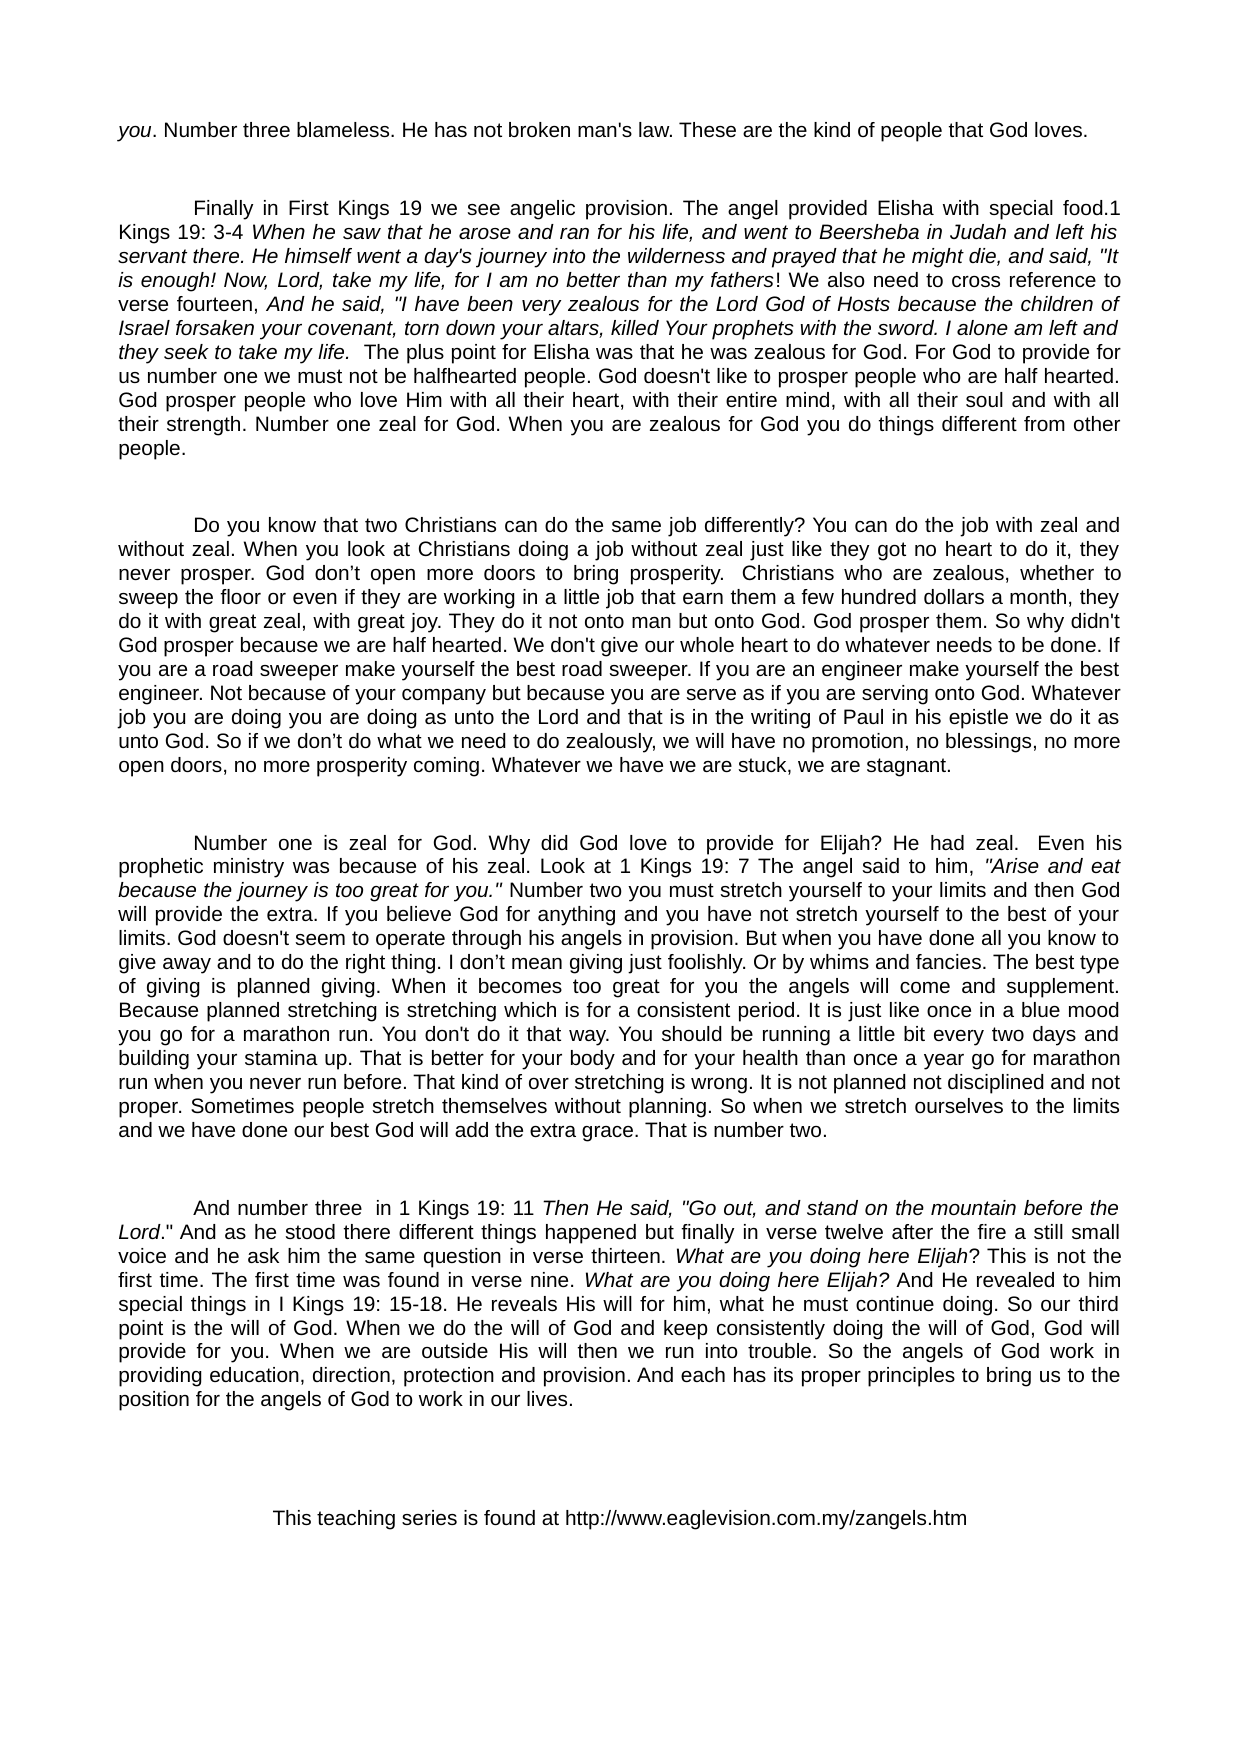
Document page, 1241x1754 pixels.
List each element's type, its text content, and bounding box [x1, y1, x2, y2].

text you. Number three blameless. He has not broken man's law. These are the kind of people that God loves. [118, 118, 1122, 142]
text Finally in First Kings 19 we see angelic provision. The angel provided Elisha with special food.1 Kings 19: 3-4 When he saw that he arose and ran for his life, and went to Beersheba in Judah and left his servant there. He himself went a day's journey into the wilderness and prayed that he might die, and said, "It is enough! Now, Lord, take my life, for I am no better than my fathers! We also need to cross reference to verse fourteen, And he said, "I have been very zealous for the Lord God of Hosts because the children of Israel forsaken your covenant, torn down your altars, killed Your prophets with the sword. I alone am left and they seek to take my life. The plus point for Elisha was that he was zealous for God. For God to provide for us number one we must not be halfhearted people. God doesn't like to prosper people who are half hearted. God prosper people who love Him with all their heart, with their entire mind, with all their soul and with all their strength. Number one zeal for God. When you are zealous for God you do things different from other people. [118, 196, 1122, 459]
text This teaching series is found at http://www.eaglevision.com.my/zangels.htm [118, 1506, 1122, 1530]
text And number three in 1 Kings 19: 11 Then He said, "Go out, and stand on the mountain before the Lord." And as he stood there different things happened but finally in verse twelve after the fire a still small voice and he ask him the same question in verse thirteen. What are you doing here Elijah? This is not the first time. The first time was found in verse nine. What are you doing here Elijah? And He revealed to him special things in I Kings 19: 15-18. He reveals His will for him, what he must continue doing. So our third point is the will of God. When we do the will of God and keep consistently doing the will of God, God will provide for you. When we are outside His will then we run into trouble. So the angels of God work in providing education, direction, protection and provision. And each has its proper principles to bring us to the position for the angels of God to work in our lives. [118, 1196, 1122, 1411]
text Do you know that two Christians can do the same job differently? You can do the job with zeal and without zeal. When you look at Christians doing a job without zeal just like they got no heart to do it, they never prosper. God don’t open more doors to bring prosperity. Christians who are zealous, whether to sweep the floor or even if they are working in a little job that earn them a few hundred dollars a month, they do it with great zeal, with great joy. They do it not onto man but onto God. God prosper them. So why didn't God prosper because we are half hearted. We don't give our whole heart to do whatever needs to be done. If you are a road sweeper make yourself the best road sweeper. If you are an engineer make yourself the best engineer. Not because of your company but because you are serve as if you are serving onto God. Whatever job you are doing you are doing as unto the Lord and that is in the writing of Paul in his epistle we do it as unto God. So if we don’t do what we need to do zealously, we will have no promotion, no blessings, no more open doors, no more prosperity coming. Whatever we have we are stuck, we are stagnant. [118, 513, 1122, 777]
text Number one is zeal for God. Why did God love to provide for Elijah? He had zeal. Even his prophetic ministry was because of his zeal. Look at 1 Kings 19: 7 The angel said to him, "Arise and eat because the journey is too great for you." Number two you must stretch yourself to your limits and then God will provide the extra. If you believe God for anything and you have not stretch yourself to the best of your limits. God doesn't seem to operate through his angels in provision. But when you have done all you know to give away and to do the right thing. I don’t mean giving just foolishly. Or by whims and fancies. The best type of giving is planned giving. When it becomes too great for you the angels will come and supplement. Because planned stretching is stretching which is for a consistent period. It is just like once in a blue mood you go for a marathon run. You don't do it that way. You should be running a little bit every two days and building your stamina up. That is better for your body and for your health than once a year go for marathon run when you never run before. That kind of over stretching is wrong. It is not planned not disciplined and not proper. Sometimes people stretch themselves without planning. So when we stretch ourselves to the limits and we have done our best God will add the extra grace. That is number two. [118, 830, 1122, 1142]
